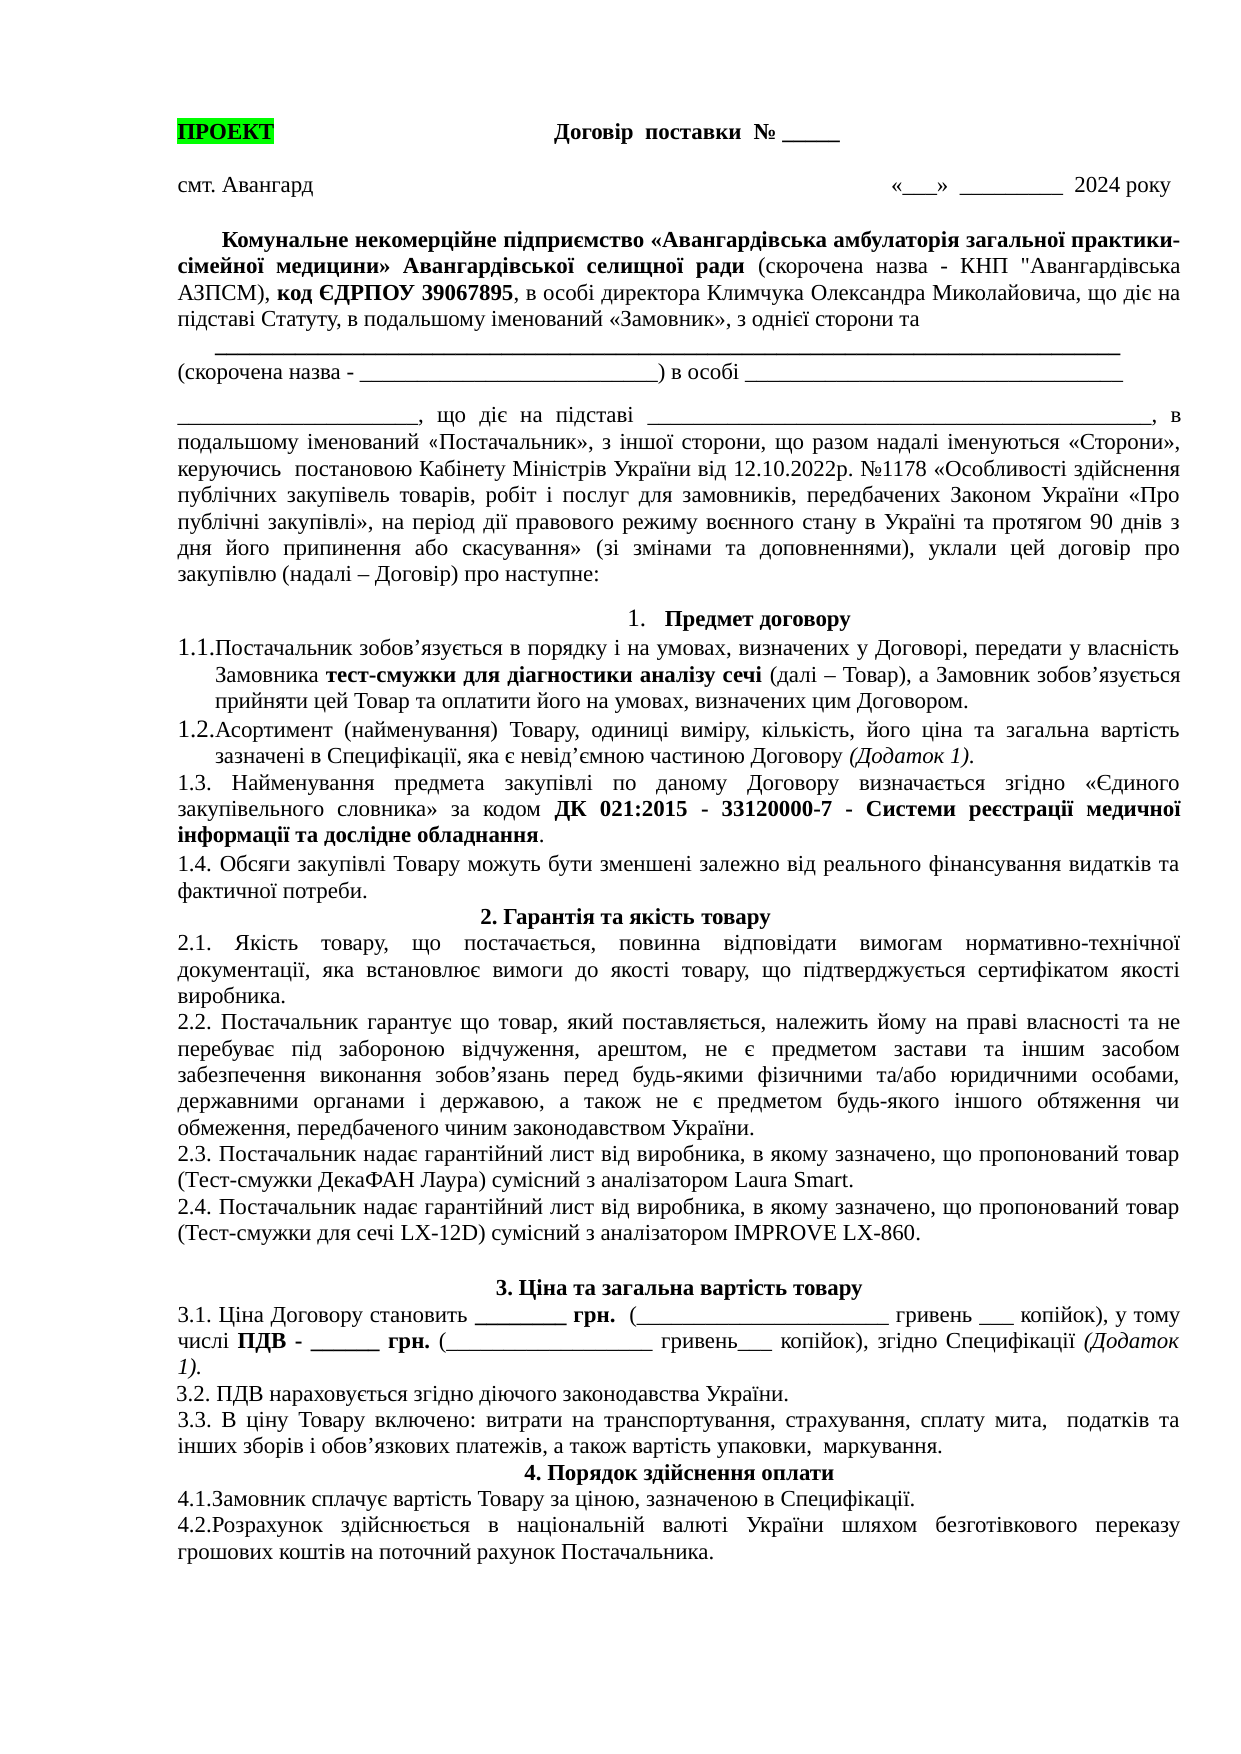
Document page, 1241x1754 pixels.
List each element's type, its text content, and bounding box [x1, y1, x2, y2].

list Постачальник зобов’язується в порядку і на умовах, визначених у Договорі, передати у власність Замовника тест-смужки для діагностики аналізу сечі (далі – Товар), а Замовник зобов’язується прийняти цей Товар та оплатити його на умовах, визначених цим Договором. [177, 632, 1181, 714]
text 2.1. Якість товару, що постачається, повинна відповідати вимогам нормативно-технічної документації, яка встановлює вимоги до якості товару, що підтверджується сертифікатом якості виробника. [177, 929, 1181, 1008]
text 3.1. Ціна Договору становить ________ грн. (______________________ гривень ___ копійок), у тому числі ПДВ - ______ грн. (__________________ гривень___ копійок), згідно Специфікації (Додаток 1). [177, 1301, 1181, 1380]
text 3. Ціна та загальна вартість товару [177, 1274, 1181, 1301]
text ПРОЕКТ Договір поставки № _____ [177, 118, 1181, 144]
text _____________________, що діє на підставі ____________________________________________, в подальшому іменований «Постачальник», з іншої сторони, що разом надалі іменуються «Сторони», керуючись постановою Кабінету Міністрів України від 12.10.2022р. №1178 «Особливості здійснення публічних закупівель товарів, робіт і послуг для замовників, передбачених Законом України «Про публічні закупівлі», на період дії правового режиму воєнного стану в Україні та протягом 90 днів з дня його припинення або скасування» (зі змінами та доповненнями), уклали цей договір про закупівлю (надалі – Договір) про наступне: [177, 401, 1181, 587]
text 4.1.Замовник сплачує вартість Товару за ціною, зазначеною в Специфікації. [177, 1485, 1181, 1512]
text _______________________________________________________________________________ (скорочена назва - __________________________) в особі _________________________________ [177, 331, 1181, 384]
text 3.2. ПДВ нараховується згідно діючого законодавства України. [147, 1380, 1181, 1406]
list Асортимент (найменування) Товару, одиниці виміру, кількість, його ціна та загальна вартість зазначені в Специфікації, яка є невід’ємною частиною Договору (Додаток 1). [177, 714, 1181, 769]
text 1.3. Найменування предмета закупівлі по даному Договору визначається згідно «Єдиного закупівельного словника» за кодом ДК 021:2015 - 33120000-7 - Системи реєстрації медичної інформації та дослідне обладнання. [177, 769, 1181, 848]
text 4.2.Розрахунок здійснюється в національній валюті України шляхом безготівкового переказу грошових коштів на поточний рахунок Постачальника. [177, 1512, 1181, 1564]
text 2.4. Постачальник надає гарантійний лист від виробника, в якому зазначено, що пропонований товар (Тест-смужки для сечі LX-12D) сумісний з аналізатором IMPROVE LX-860. [177, 1193, 1181, 1246]
text 3.3. В ціну Товару включено: витрати на транспортування, страхування, сплату мита, податків та інших зборів і обов’язкових платежів, а також вартість упаковки, маркування. [177, 1406, 1181, 1459]
text 2.3. Постачальник надає гарантійний лист від виробника, в якому зазначено, що пропонований товар (Тест-смужки ДекаФАН Лаура) сумісний з аналізатором Laura Smart. [177, 1140, 1181, 1193]
text 4. Порядок здійснення оплати [177, 1459, 1181, 1485]
text 2.2. Постачальник гарантує що товар, який поставляється, належить йому на праві власності та не перебуває під забороною відчуження, арештом, не є предметом застави та іншим засобом забезпечення виконання зобов’язань перед будь-якими фізичними та/або юридичними особами, державними органами і державою, а також не є предметом будь-якого іншого обтяження чи обмеження, передбаченого чиним законодавством України. [177, 1008, 1181, 1140]
text смт. Авангард «___» _________ 2024 року [177, 171, 1181, 226]
text Комунальне некомерційне підприємство «Авангардівська амбулаторія загальної практики-сімейної медицини» Авангардівської селищної ради (скорочена назва - КНП "Авангардівська АЗПСМ), код ЄДРПОУ 39067895, в особі директора Климчука Олександра Миколайовича, що діє на підставі Статуту, в подальшому іменований «Замовник», з однієї сторони та [177, 226, 1181, 331]
text 1.4. Обсяги закупівлі Товару можуть бути зменшені залежно від реального фінансування видатків та фактичної потреби. [177, 848, 1181, 903]
list Предмет договору [297, 603, 1181, 632]
text 2. Гарантія та якість товару [177, 903, 1181, 929]
